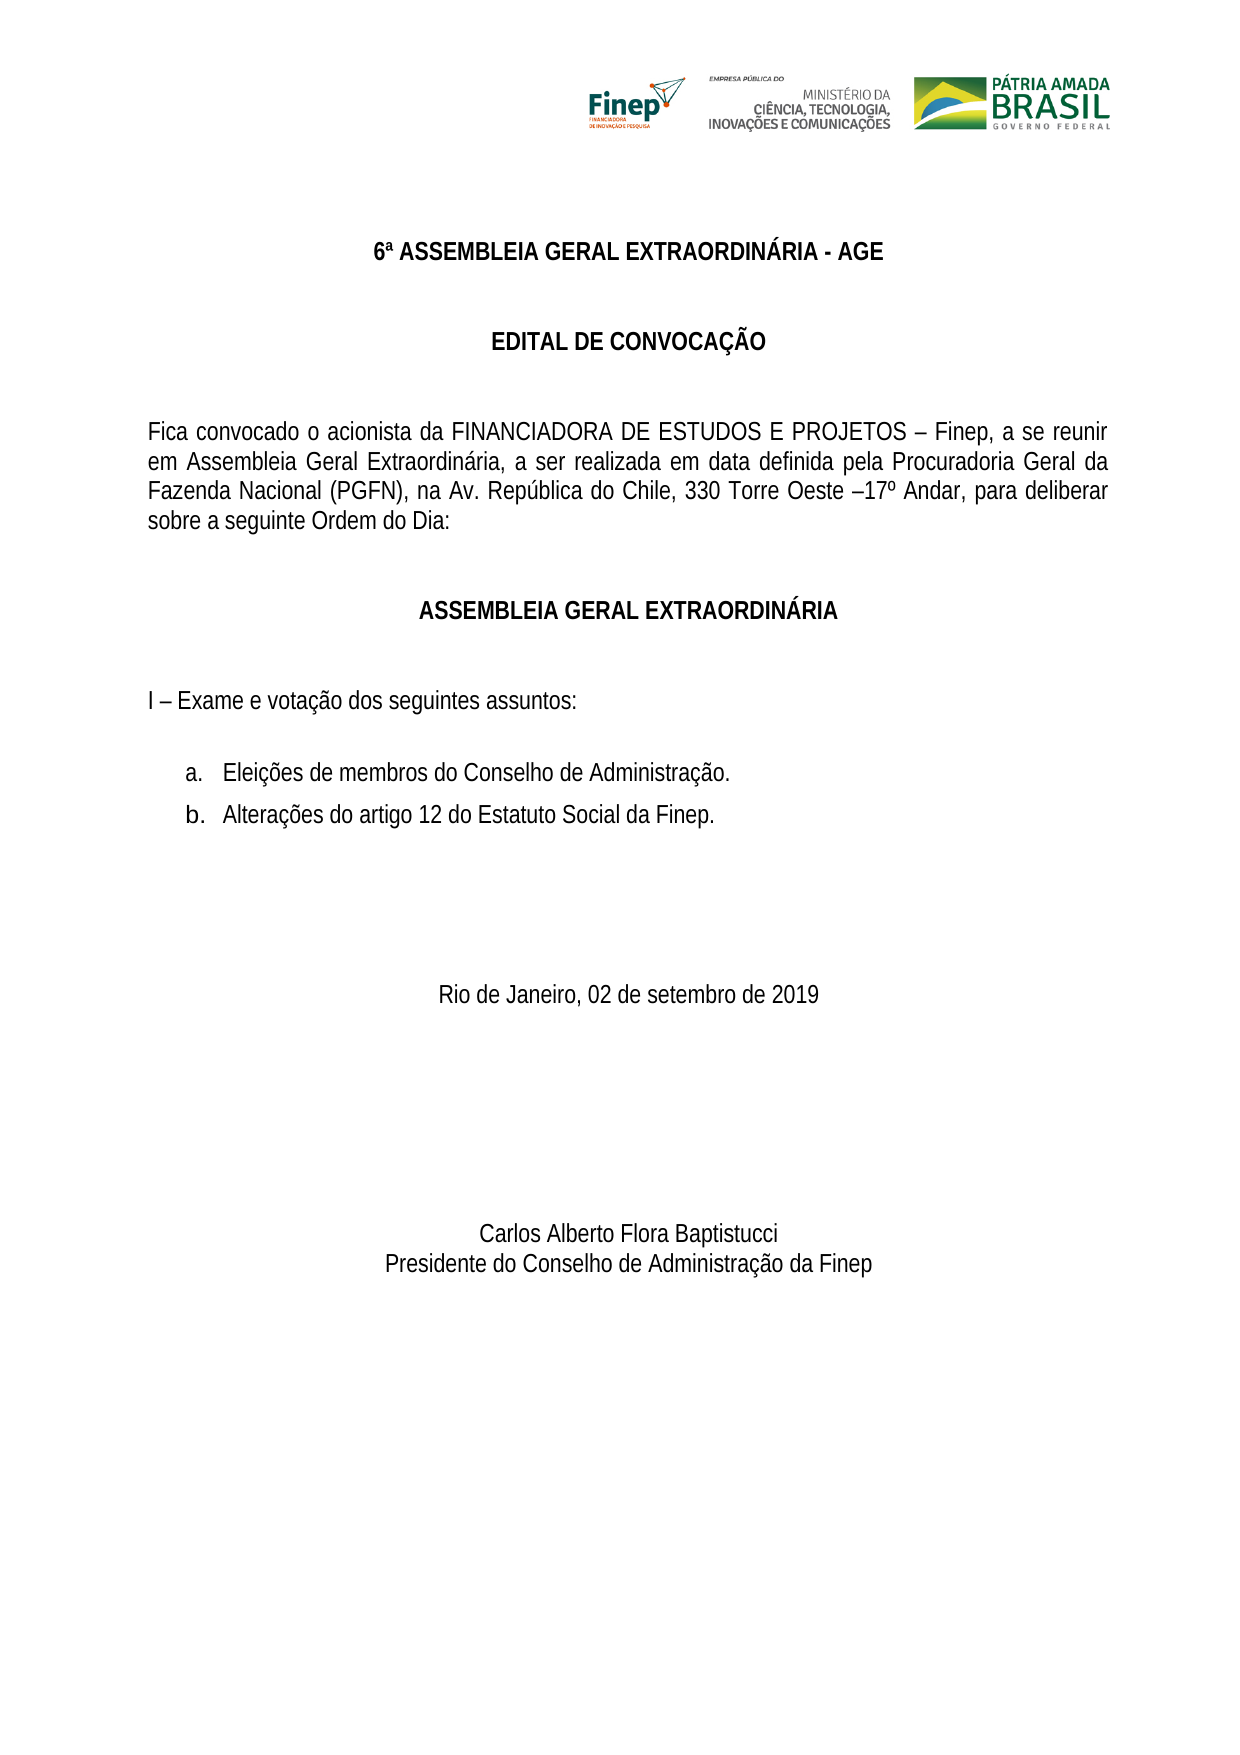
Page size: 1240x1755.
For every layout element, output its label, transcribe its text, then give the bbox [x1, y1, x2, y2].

text Presidente do Conselho de Administração da Finep [148, 1248, 1110, 1278]
list Alterações do artigo 12 do Estatuto Social da Finep. [185, 799, 1110, 829]
list Eleições de membros do Conselho de Administração. [185, 757, 1110, 787]
text ASSEMBLEIA GERAL EXTRAORDINÁRIA [148, 595, 1110, 625]
text Rio de Janeiro, 02 de setembro de 2019 [148, 979, 1110, 1009]
text Fica convocado o acionista da FINANCIADORA DE ESTUDOS E PROJETOS – Finep, a se reunir em Assembleia Geral Extraordinária, a ser realizada em data definida pela Procuradoria Geral da Fazenda Nacional (PGFN), na Av. República do Chile, 330 Torre Oeste –17º Andar, para deliberar sobre a seguinte Ordem do Dia: [148, 416, 1110, 535]
text Carlos Alberto Flora Baptistucci [148, 1218, 1110, 1248]
text EDITAL DE CONVOCAÇÃO [148, 326, 1110, 356]
text I – Exame e votação dos seguintes assuntos: [148, 685, 1110, 714]
text 6ª ASSEMBLEIA GERAL EXTRAORDINÁRIA - AGE [148, 236, 1110, 266]
